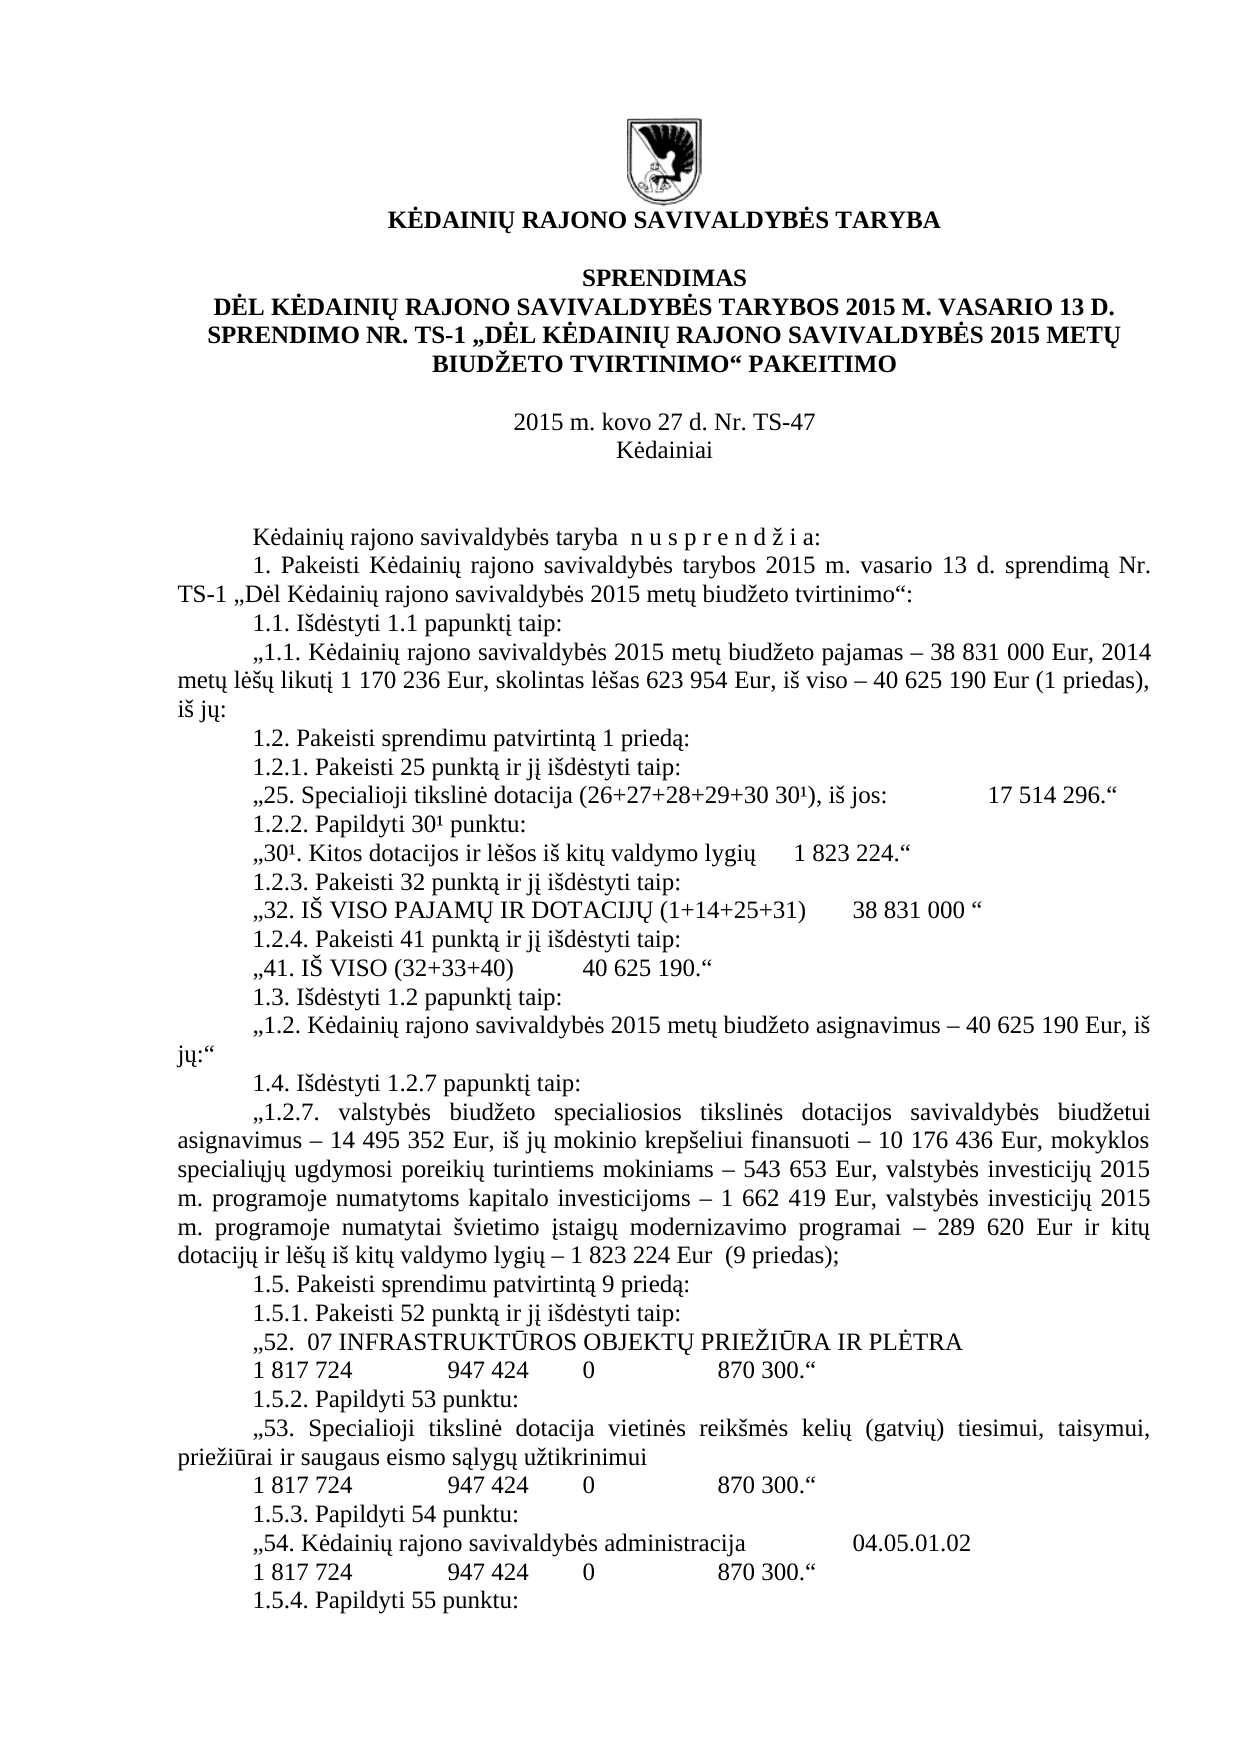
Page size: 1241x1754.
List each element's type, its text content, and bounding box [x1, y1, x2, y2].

text „1.1. Kėdainių rajono savivaldybės 2015 metų biudžeto pajamas – 38 831 000 Eur, 2014 metų lėšų likutį 1 170 236 Eur, skolintas lėšas 623 954 Eur, iš viso ‒ 40 625 190 Eur (1 priedas), iš jų: [177, 637, 1152, 723]
text „25. Specialioji tikslinė dotacija (26+27+28+29+30 30¹), iš jos: 17 514 296.“ [177, 781, 1152, 809]
text „32. IŠ VISO PAJAMŲ IR DOTACIJŲ (1+14+25+31) 38 831 000 “ [177, 896, 1152, 924]
text DĖL KĖDAINIŲ RAJONO SAVIVALDYBĖS TARYBOS 2015 M. VASARIO 13 D. SPRENDIMO NR. TS-1 „DĖL KĖDAINIŲ RAJONO SAVIVALDYBĖS 2015 METŲ BIUDŽETO TVIRTINIMO“ PAKEITIMO [177, 292, 1152, 378]
text 1.5.2. Papildyti 53 punktu: [177, 1384, 1152, 1413]
text 1 817 724 947 424 0 870 300.“ [177, 1471, 1152, 1499]
text SPRENDIMAS [177, 263, 1152, 292]
text 1. Pakeisti Kėdainių rajono savivaldybės tarybos 2015 m. vasario 13 d. sprendimą Nr. TS-1 „Dėl Kėdainių rajono savivaldybės 2015 metų biudžeto tvirtinimo“: [177, 551, 1152, 608]
text 1.2.2. Papildyti 30¹ punktu: [177, 809, 1152, 838]
text KĖDAINIŲ RAJONO SAVIVALDYBĖS TARYBA [177, 206, 1152, 234]
text „52. 07 INFRASTRUKTŪROS OBJEKTŲ PRIEŽIŪRA IR PLĖTRA [177, 1327, 1152, 1356]
text 1.5.1. Pakeisti 52 punktą ir jį išdėstyti taip: [177, 1298, 1152, 1327]
text 1.2. Pakeisti sprendimu patvirtintą 1 priedą: [177, 723, 1152, 752]
text 1.1. Išdėstyti 1.1 papunktį taip: [177, 608, 1152, 637]
text „53. Specialioji tikslinė dotacija vietinės reikšmės kelių (gatvių) tiesimui, taisymui, priežiūrai ir saugaus eismo sąlygų užtikrinimui [177, 1413, 1152, 1471]
text 1.2.4. Pakeisti 41 punktą ir jį išdėstyti taip: [177, 924, 1152, 953]
text „54. Kėdainių rajono savivaldybės administracija 04.05.01.02 [177, 1528, 1152, 1557]
text „41. IŠ VISO (32+33+40) 40 625 190.“ [177, 953, 1152, 982]
text 1.3. Išdėstyti 1.2 papunktį taip: [177, 982, 1152, 1011]
text „1.2.7. valstybės biudžeto specialiosios tikslinės dotacijos savivaldybės biudžetui asignavimus – 14 495 352 Eur, iš jų mokinio krepšeliui finansuoti – 10 176 436 Eur, mokyklos specialiųjų ugdymosi poreikių turintiems mokiniams – 543 653 Eur, valstybės investicijų 2015 m. programoje numatytoms kapitalo investicijoms – 1 662 419 Eur, valstybės investicijų 2015 m. programoje numatytai švietimo įstaigų modernizavimo programai ‒ 289 620 Eur ir kitų dotacijų ir lėšų iš kitų valdymo lygių ‒ 1 823 224 Eur (9 priedas); [177, 1097, 1152, 1269]
text 1.5.4. Papildyti 55 punktu: [177, 1586, 1152, 1614]
text 1.2.1. Pakeisti 25 punktą ir jį išdėstyti taip: [177, 752, 1152, 781]
text 1.5. Pakeisti sprendimu patvirtintą 9 priedą: [177, 1269, 1152, 1298]
text Kėdainių rajono savivaldybės taryba n u s p r e n d ž i a: [177, 522, 1152, 551]
text „1.2. Kėdainių rajono savivaldybės 2015 metų biudžeto asignavimus – 40 625 190 Eur, iš jų:“ [177, 1011, 1152, 1068]
text 1.4. Išdėstyti 1.2.7 papunktį taip: [177, 1068, 1152, 1097]
text 1.2.3. Pakeisti 32 punktą ir jį išdėstyti taip: [177, 867, 1152, 896]
text 1 817 724 947 424 0 870 300.“ [177, 1557, 1152, 1586]
text 1.5.3. Papildyti 54 punktu: [177, 1499, 1152, 1528]
text Kėdainiai [177, 436, 1152, 464]
text 2015 m. kovo 27 d. Nr. TS-47 [177, 407, 1152, 436]
text „30¹. Kitos dotacijos ir lėšos iš kitų valdymo lygių 1 823 224.“ [177, 838, 1152, 867]
text 1 817 724 947 424 0 870 300.“ [177, 1356, 1152, 1384]
